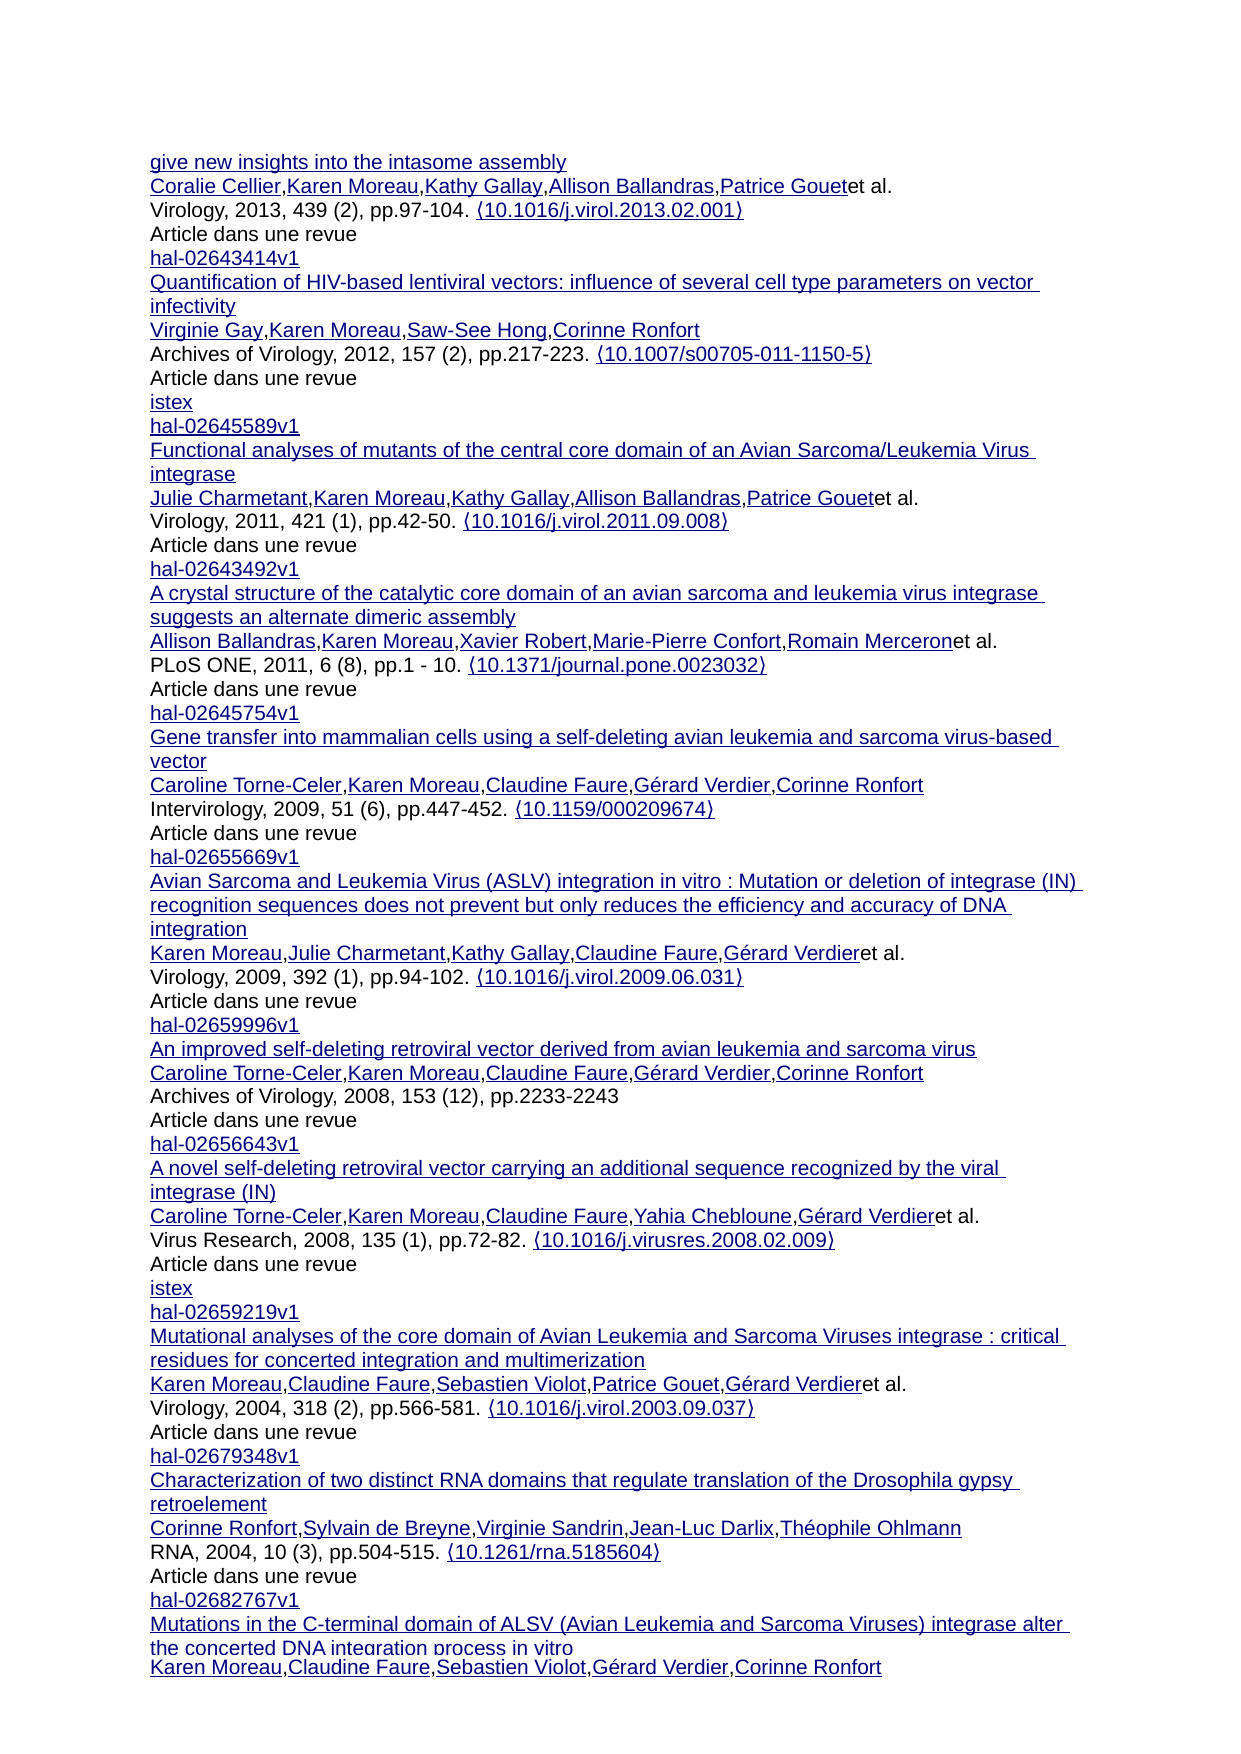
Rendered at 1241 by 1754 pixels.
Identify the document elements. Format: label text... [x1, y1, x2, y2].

table_cell In vitro functional analyses of the human immunodeficiency virus type 1 (HIV-1) integrase mutants give new insights into the intasome assembly Coralie Cellier,Karen Moreau,Kathy Gallay,Allison Ballandras,Patrice Gouetet al. Virology, 2013, 439 (2), pp.97-104. ⟨10.1016/j.virol.2013.02.001⟩ Article dans une revue hal-02643414v1 [150, 150, 1090, 270]
table_cell Gene transfer into mammalian cells using a self-deleting avian leukemia and sarcoma virus-based vector Caroline Torne-Celer,Karen Moreau,Claudine Faure,Gérard Verdier,Corinne Ronfort Intervirology, 2009, 51 (6), pp.447-452. ⟨10.1159/000209674⟩ Article dans une revue hal-02655669v1 [150, 725, 1090, 869]
table_cell A novel self-deleting retroviral vector carrying an additional sequence recognized by the viral integrase (IN) Caroline Torne-Celer,Karen Moreau,Claudine Faure,Yahia Chebloune,Gérard Verdieret al. Virus Research, 2008, 135 (1), pp.72-82. ⟨10.1016/j.virusres.2008.02.009⟩ Article dans une revue istex hal-02659219v1 [150, 1156, 1090, 1324]
table_cell Characterization of two distinct RNA domains that regulate translation of the Drosophila gypsy retroelement Corinne Ronfort,Sylvain de Breyne,Virginie Sandrin,Jean-Luc Darlix,Théophile Ohlmann RNA, 2004, 10 (3), pp.504-515. ⟨10.1261/rna.5185604⟩ Article dans une revue hal-02682767v1 [150, 1468, 1090, 1611]
table_cell Avian Sarcoma and Leukemia Virus (ASLV) integration in vitro : Mutation or deletion of integrase (IN) recognition sequences does not prevent but only reduces the efficiency and accuracy of DNA integration Karen Moreau,Julie Charmetant,Kathy Gallay,Claudine Faure,Gérard Verdieret al. Virology, 2009, 392 (1), pp.94-102. ⟨10.1016/j.virol.2009.06.031⟩ Article dans une revue hal-02659996v1 [150, 869, 1090, 1036]
table_cell Quantification of HIV-based lentiviral vectors: influence of several cell type parameters on vector infectivity Virginie Gay,Karen Moreau,Saw-See Hong,Corinne Ronfort Archives of Virology, 2012, 157 (2), pp.217-223. ⟨10.1007/s00705-011-1150-5⟩ Article dans une revue istex hal-02645589v1 [150, 270, 1090, 437]
table_cell Mutations in the C-terminal domain of ALSV (Avian Leukemia and Sarcoma Viruses) integrase alter the concerted DNA integration process in vitro Karen Moreau,Claudine Faure,Sebastien Violot,Gérard Verdier,Corinne Ronfort [150, 1611, 1090, 1679]
table_cell A crystal structure of the catalytic core domain of an avian sarcoma and leukemia virus integrase suggests an alternate dimeric assembly Allison Ballandras,Karen Moreau,Xavier Robert,Marie-Pierre Confort,Romain Merceronet al. PLoS ONE, 2011, 6 (8), pp.1 - 10. ⟨10.1371/journal.pone.0023032⟩ Article dans une revue hal-02645754v1 [150, 581, 1090, 725]
table_cell Mutational analyses of the core domain of Avian Leukemia and Sarcoma Viruses integrase : critical residues for concerted integration and multimerization Karen Moreau,Claudine Faure,Sebastien Violot,Patrice Gouet,Gérard Verdieret al. Virology, 2004, 318 (2), pp.566-581. ⟨10.1016/j.virol.2003.09.037⟩ Article dans une revue hal-02679348v1 [150, 1324, 1090, 1468]
table_cell An improved self-deleting retroviral vector derived from avian leukemia and sarcoma virus Caroline Torne-Celer,Karen Moreau,Claudine Faure,Gérard Verdier,Corinne Ronfort Archives of Virology, 2008, 153 (12), pp.2233-2243 Article dans une revue hal-02656643v1 [150, 1036, 1090, 1156]
table_cell Functional analyses of mutants of the central core domain of an Avian Sarcoma/Leukemia Virus integrase Julie Charmetant,Karen Moreau,Kathy Gallay,Allison Ballandras,Patrice Gouetet al. Virology, 2011, 421 (1), pp.42-50. ⟨10.1016/j.virol.2011.09.008⟩ Article dans une revue hal-02643492v1 [150, 438, 1090, 581]
